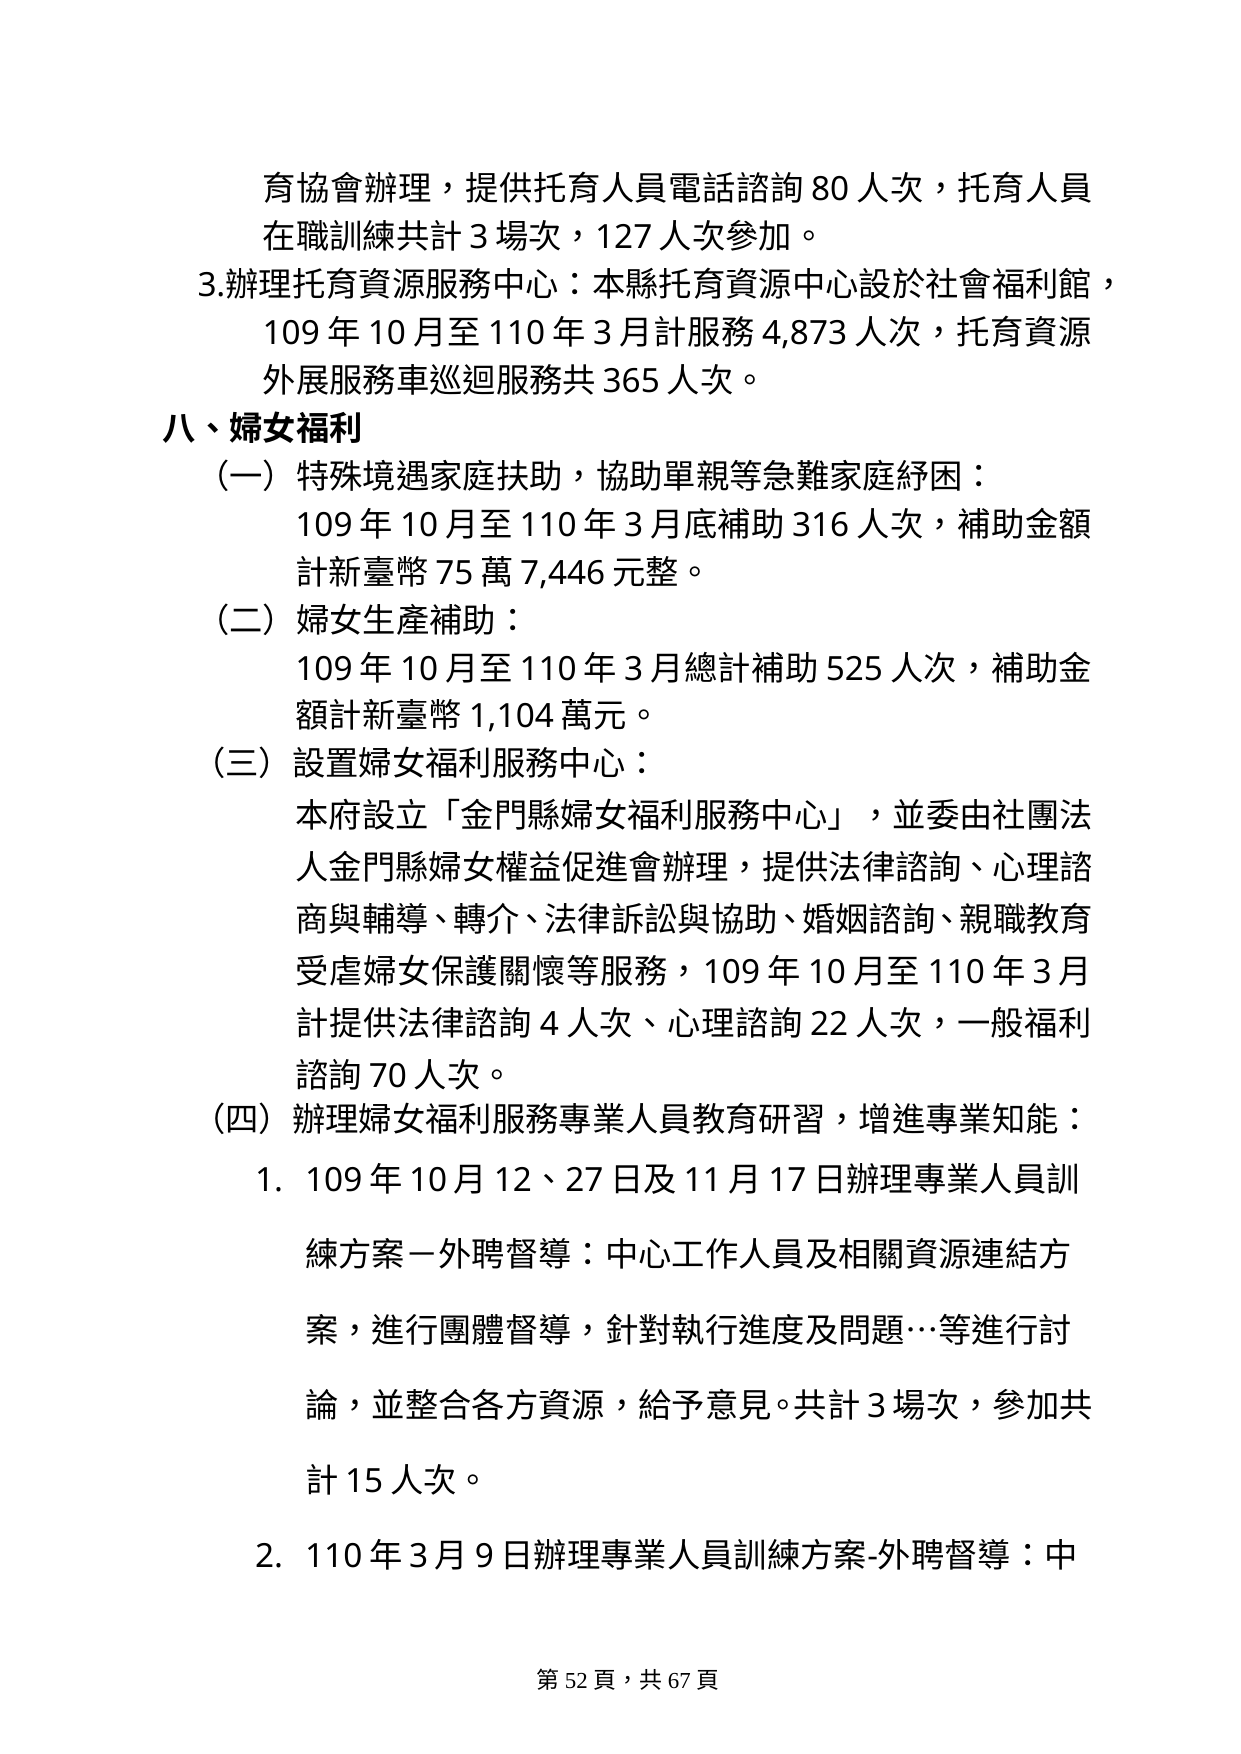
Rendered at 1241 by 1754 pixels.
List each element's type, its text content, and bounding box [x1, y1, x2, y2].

text （四）辦理婦女福利服務專業人員教育研習，增進專業知能： [162, 1098, 1092, 1139]
text 本府設立「金門縣婦女福利服務中心」，並委由社團法人金門縣婦女權益促進會辦理，提供法律諮詢、心理諮商與輔導、轉介、法律訴訟與協助、婚姻諮詢、親職教育、受虐婦女保護關懷等服務，109年10月至110年3月計提供法律諮詢4人次、心理諮詢22人次，一般福利諮詢70人次。 [295, 785, 1092, 1098]
list 110年3月9日辦理專業人員訓練方案-外聘督導：中 [255, 1516, 1092, 1591]
text （一）特殊境遇家庭扶助，協助單親等急難家庭紓困： [162, 450, 1092, 498]
text 3.辦理托育資源服務中心：本縣托育資源中心設於社會福利館，109年10月至110年3月計服務4,873人次，托育資源外展服務車巡迴服務共365人次。 [162, 258, 1092, 402]
text 109年10月至110年3月底補助316人次，補助金額計新臺幣75萬7,446元整。 [295, 498, 1092, 594]
text （三）設置婦女福利服務中心： [162, 737, 1092, 785]
text 109年10月至110年3月總計補助525人次，補助金額計新臺幣1,104萬元。 [295, 642, 1092, 737]
text 八、婦女福利 [162, 402, 1092, 450]
text 育協會辦理，提供托育人員電話諮詢80人次，托育人員在職訓練共計3場次，127人次參加。 [162, 162, 1092, 258]
text （二）婦女生產補助： [162, 594, 1092, 642]
list 109年10月12、27日及11月17日辦理專業人員訓練方案－外聘督導：中心工作人員及相關資源連結方案，進行團體督導，針對執行進度及問題…等進行討論，並整合各方資源，給予意見。共計3場次，參加共計15人次。 [255, 1139, 1092, 1516]
